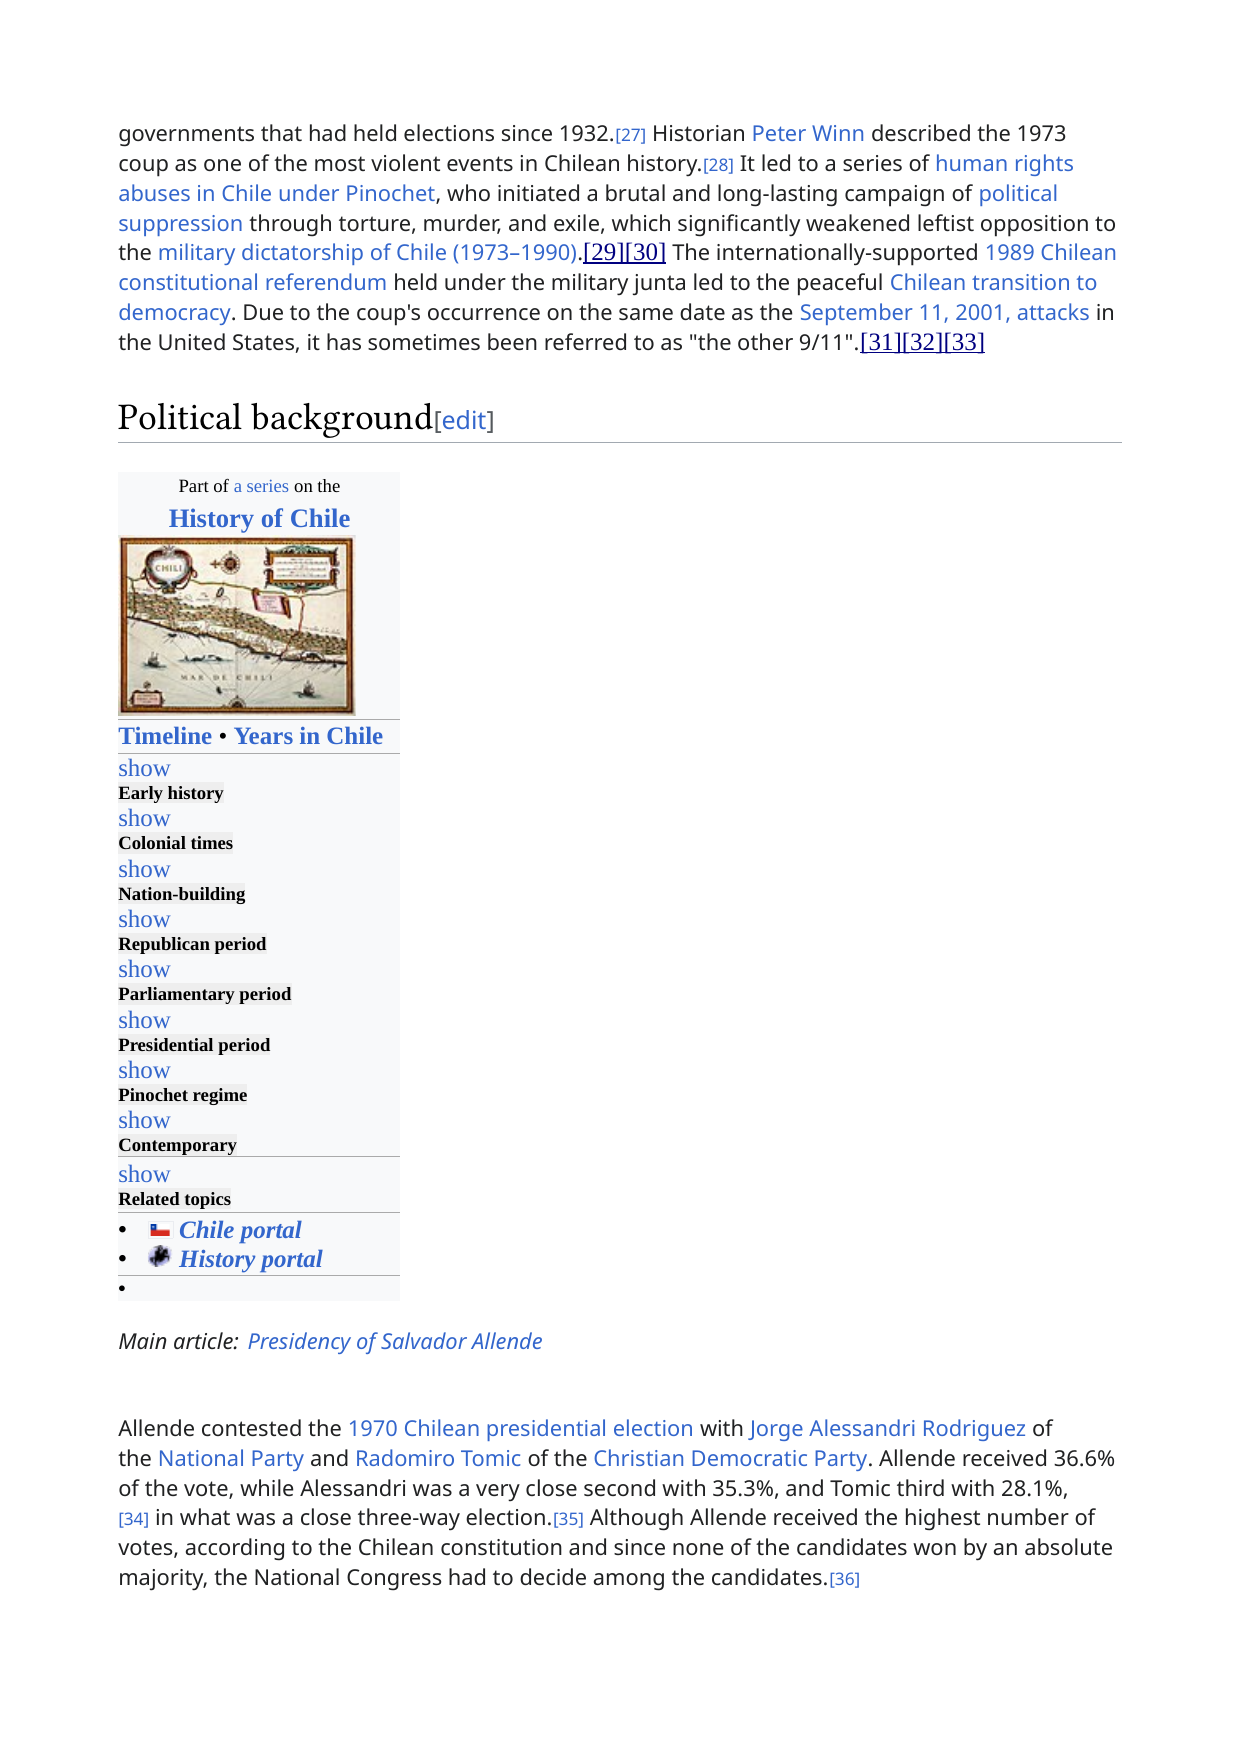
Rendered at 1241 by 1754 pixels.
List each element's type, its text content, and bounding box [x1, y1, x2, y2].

table_header Part of a series on the [118, 472, 400, 499]
table_cell show Pinochet regime [118, 1055, 400, 1105]
table_cell show Presidential period [118, 1005, 400, 1055]
table_cell History of Chile [118, 500, 400, 536]
text Main article: Presidency of Salvador Allende [118, 1326, 1122, 1356]
picture [147, 1245, 173, 1267]
table_cell show Contemporary [118, 1105, 400, 1156]
table_cell [118, 1276, 400, 1301]
subtitle Political background[edit] [118, 396, 1122, 442]
table_cell show Colonial times [118, 804, 400, 854]
picture [150, 1224, 170, 1236]
table_cell show Related topics [118, 1157, 400, 1212]
table_cell show Republican period [118, 904, 400, 954]
picture [118, 535, 356, 716]
table_cell Timeline • Years in Chile [118, 720, 400, 753]
table_cell show Early history [118, 754, 400, 803]
table_cell [118, 536, 400, 718]
table_cell Chile portal History portal [118, 1213, 400, 1275]
table_cell show Parliamentary period [118, 955, 400, 1005]
table_cell show Nation-building [118, 854, 400, 904]
text governments that had held elections since 1932.[27] Historian Peter Winn described the 1973 coup as one of the most violent events in Chilean history.[28] It led to a series of human rights abuses in Chile under Pinochet, who initiated a brutal and long-lasting campaign of political suppression through torture, murder, and exile, which significantly weakened leftist opposition to the military dictatorship of Chile (1973–1990).[29][30] The internationally-supported 1989 Chilean constitutional referendum held under the military junta led to the peaceful Chilean transition to democracy. Due to the coup's occurrence on the same date as the September 11, 2001, attacks in the United States, it has sometimes been referred to as "the other 9/11".[31][32][33] [118, 118, 1122, 356]
text Allende contested the 1970 Chilean presidential election with Jorge Alessandri Rodriguez of the National Party and Radomiro Tomic of the Christian Democratic Party. Allende received 36.6% of the vote, while Alessandri was a very close second with 35.3%, and Tomic third with 28.1%,[34] in what was a close three-way election.[35] Although Allende received the highest number of votes, according to the Chilean constitution and since none of the candidates won by an absolute majority, the National Congress had to decide among the candidates.[36] [118, 1413, 1122, 1592]
